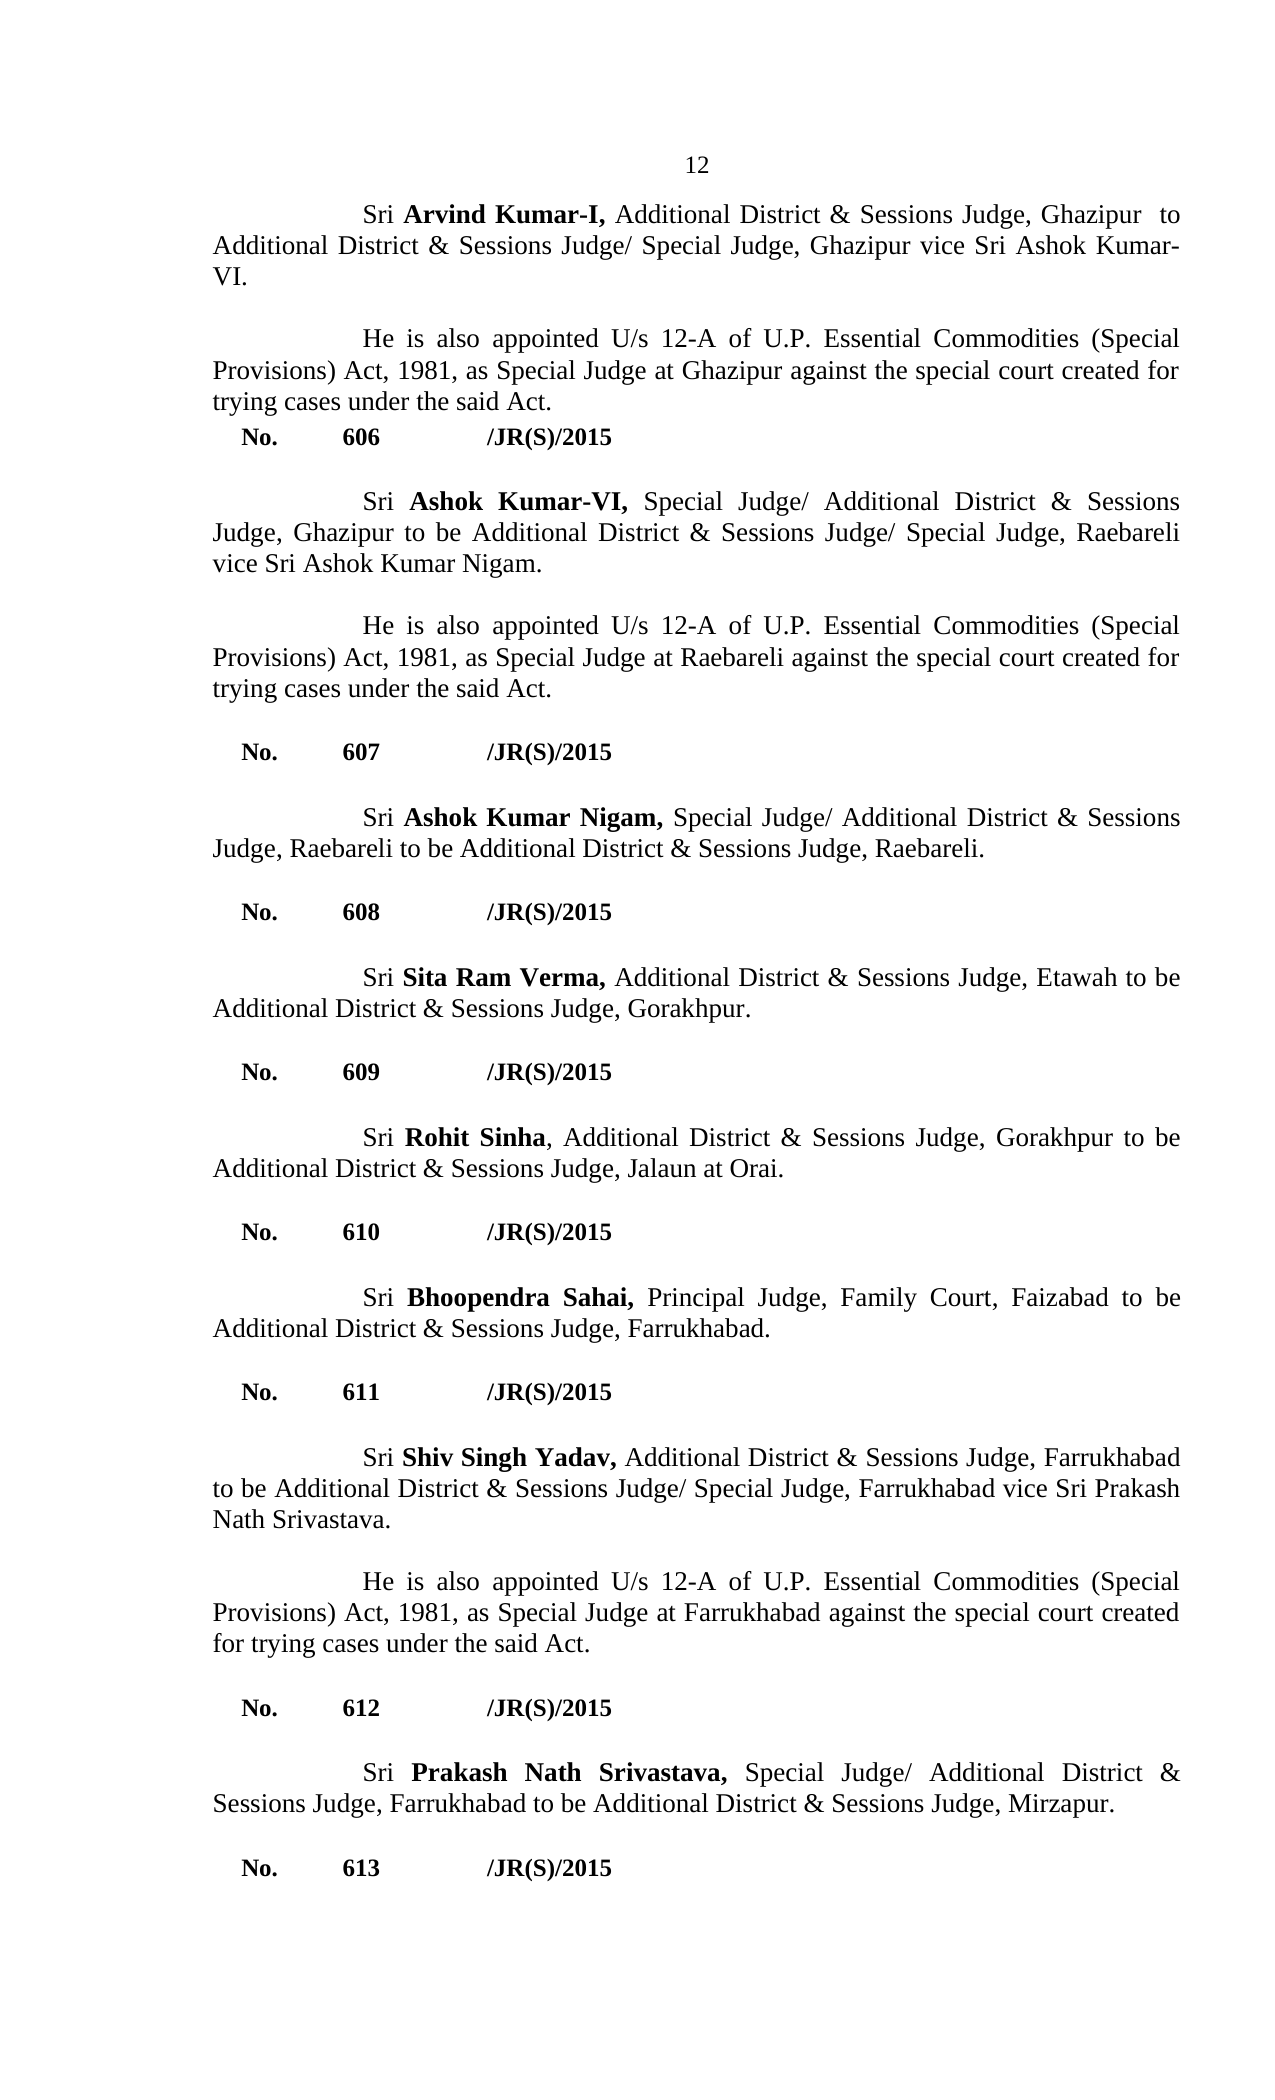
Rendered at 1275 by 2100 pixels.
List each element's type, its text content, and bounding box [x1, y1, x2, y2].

table_header /JR(S)/2015 [453, 892, 645, 932]
table_header [306, 892, 453, 932]
table_header [306, 732, 453, 772]
table_header /JR(S)/2015 [453, 732, 645, 772]
text He is also appointed U/s 12-A of U.P. Essential Commodities (Special Provisions) Act, 1981, as Special Judge at Ghazipur against the special court created for trying cases under the said Act. [212, 323, 1181, 416]
table_header /JR(S)/2015 [453, 416, 645, 456]
table_header /JR(S)/2015 [453, 1052, 645, 1092]
text Sri Bhoopendra Sahai, Principal Judge, Family Court, Faizabad to be Additional District & Sessions Judge, Farrukhabad. [212, 1281, 1181, 1343]
text Sri Ashok Kumar Nigam, Special Judge/ Additional District & Sessions Judge, Raebareli to be Additional District & Sessions Judge, Raebareli. [212, 801, 1181, 863]
text Sri Arvind Kumar-I, Additional District & Sessions Judge, Ghazipur to Additional District & Sessions Judge/ Special Judge, Ghazipur vice Sri Ashok Kumar-VI. [212, 198, 1181, 291]
table_header No. [213, 892, 306, 932]
table_header No. [213, 732, 306, 772]
text Sri Prakash Nath Srivastava, Special Judge/ Additional District & Sessions Judge, Farrukhabad to be Additional District & Sessions Judge, Mirzapur. [212, 1756, 1181, 1819]
table_header [306, 1688, 453, 1728]
table_header /JR(S)/2015 [453, 1212, 645, 1252]
table_header No. [213, 1372, 306, 1412]
table_header [306, 1848, 453, 1888]
table_header No. [213, 416, 306, 456]
text Sri Shiv Singh Yadav, Additional District & Sessions Judge, Farrukhabad to be Additional District & Sessions Judge/ Special Judge, Farrukhabad vice Sri Prakash Nath Srivastava. [212, 1441, 1181, 1534]
text He is also appointed U/s 12-A of U.P. Essential Commodities (Special Provisions) Act, 1981, as Special Judge at Raebareli against the special court created for trying cases under the said Act. [212, 609, 1181, 703]
table_header No. [213, 1848, 306, 1888]
text Sri Rohit Sinha, Additional District & Sessions Judge, Gorakhpur to be Additional District & Sessions Judge, Jalaun at Orai. [212, 1121, 1181, 1183]
text Sri Sita Ram Verma, Additional District & Sessions Judge, Etawah to be Additional District & Sessions Judge, Gorakhpur. [212, 961, 1181, 1023]
table_header /JR(S)/2015 [453, 1372, 645, 1412]
table_header [306, 1212, 453, 1252]
table_header [306, 1052, 453, 1092]
text Sri Ashok Kumar-VI, Special Judge/ Additional District & Sessions Judge, Ghazipur to be Additional District & Sessions Judge/ Special Judge, Raebareli vice Sri Ashok Kumar Nigam. [212, 485, 1181, 578]
table_header No. [213, 1688, 306, 1728]
table_header /JR(S)/2015 [453, 1848, 645, 1888]
text He is also appointed U/s 12-A of U.P. Essential Commodities (Special Provisions) Act, 1981, as Special Judge at Farrukhabad against the special court created for trying cases under the said Act. [212, 1565, 1181, 1659]
table_header [306, 1372, 453, 1412]
table_header [306, 416, 453, 456]
table_header No. [213, 1052, 306, 1092]
table_header No. [213, 1212, 306, 1252]
table_header /JR(S)/2015 [453, 1688, 645, 1728]
